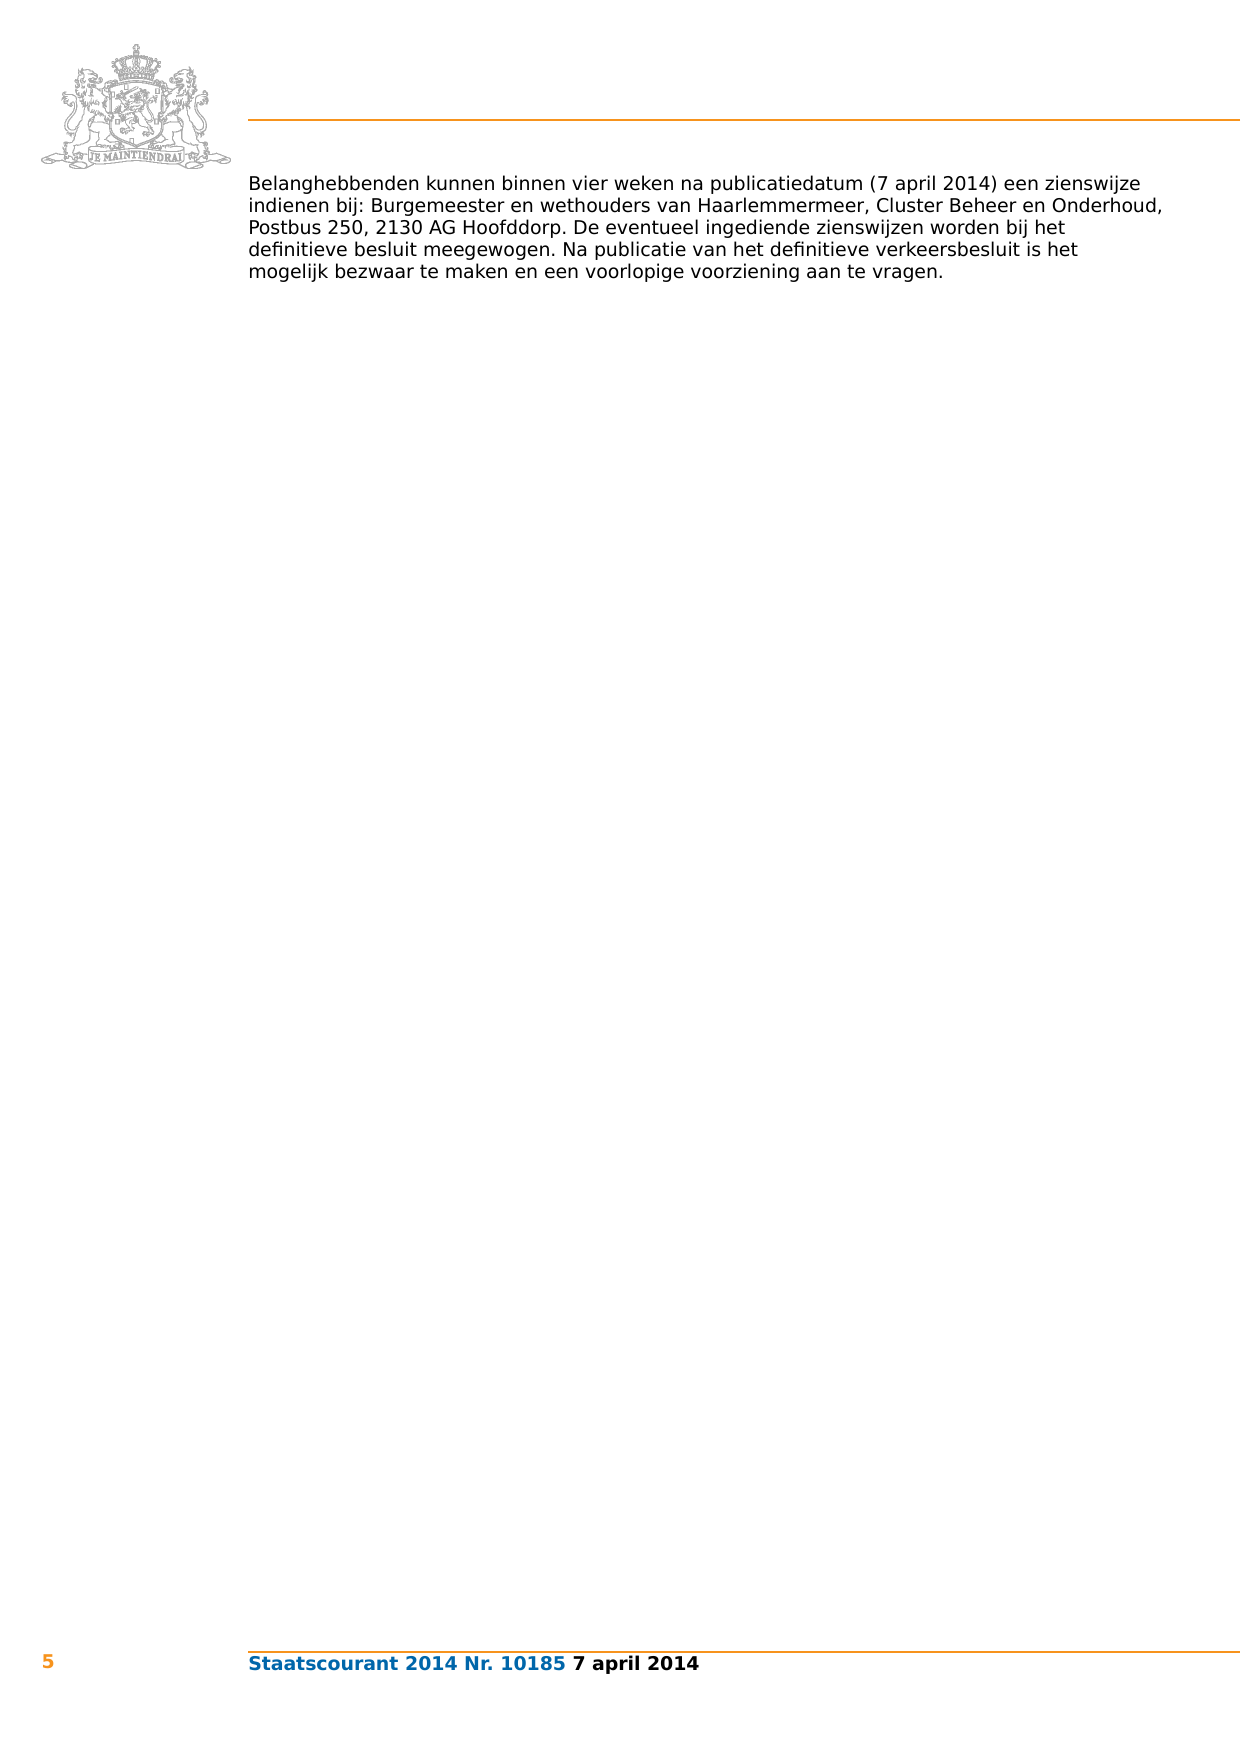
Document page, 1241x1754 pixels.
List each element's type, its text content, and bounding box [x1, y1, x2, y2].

subtitle Belanghebbenden kunnen binnen vier weken na publicatiedatum (7 april 2014) een zienswijze indienen bij: Burgemeester en wethouders van Haarlemmermeer, Cluster Beheer en Onderhoud, Postbus 250, 2130 AG Hoofddorp. De eventueel ingediende zienswijzen worden bij het definitieve besluit meegewogen. Na publicatie van het definitieve verkeersbesluit is het mogelijk bezwaar te maken en een voorlopige voorziening aan te vragen. [248, 173, 1163, 283]
picture [41, 44, 231, 169]
